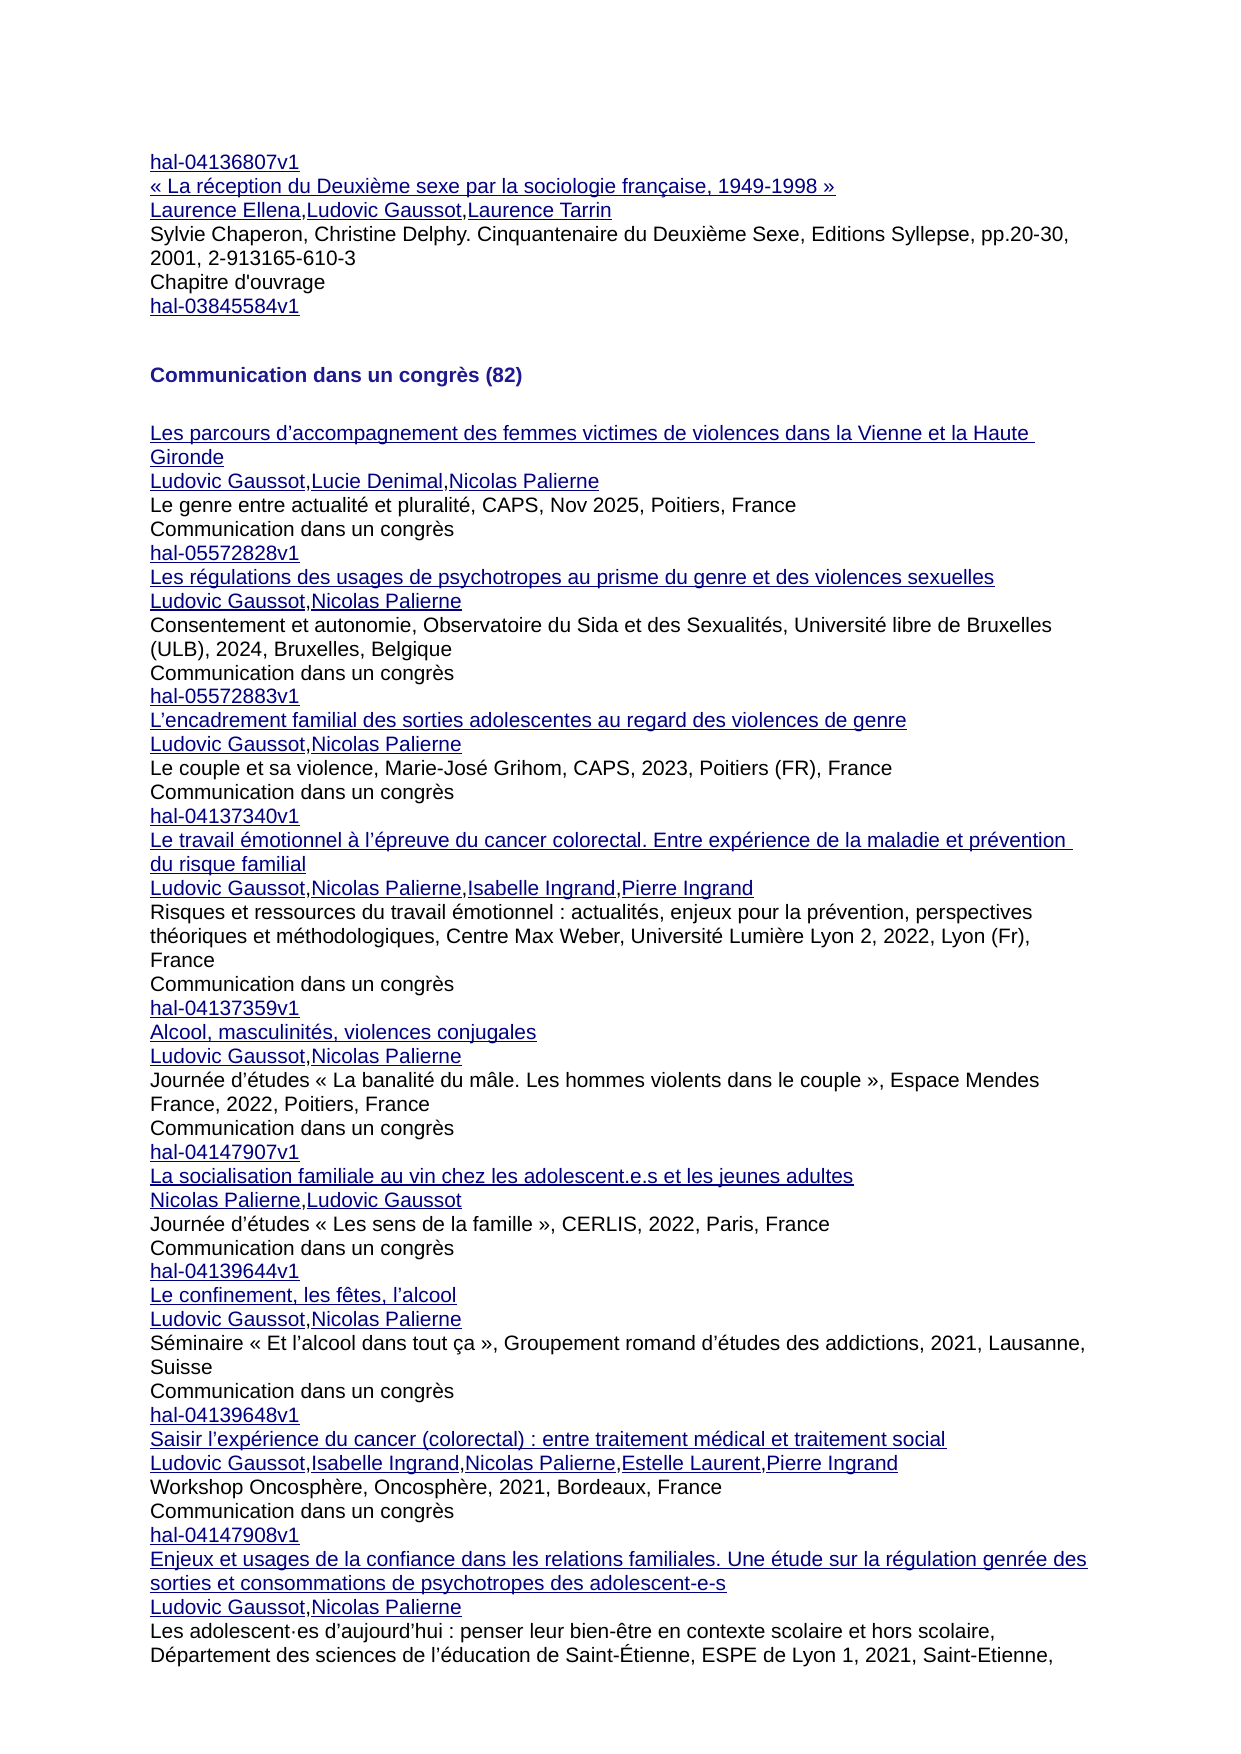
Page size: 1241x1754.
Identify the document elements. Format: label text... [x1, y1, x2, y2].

subtitle Communication dans un congrès (82) [150, 362, 1090, 386]
table_cell hal-04136807v1 [150, 150, 1090, 174]
table_cell L’encadrement familial des sorties adolescentes au regard des violences de genre Ludovic Gaussot,Nicolas Palierne Le couple et sa violence, Marie-José Grihom, CAPS, 2023, Poitiers (FR), France Communication dans un congrès hal-04137340v1 [150, 708, 1090, 828]
table_cell Le travail émotionnel à l’épreuve du cancer colorectal. Entre expérience de la maladie et prévention du risque familial Ludovic Gaussot,Nicolas Palierne,Isabelle Ingrand,Pierre Ingrand Risques et ressources du travail émotionnel : actualités, enjeux pour la prévention, perspectives théoriques et méthodologiques, Centre Max Weber, Université Lumière Lyon 2, 2022, Lyon (Fr), France Communication dans un congrès hal-04137359v1 [150, 828, 1090, 1020]
table_cell Alcool, masculinités, violences conjugales Ludovic Gaussot,Nicolas Palierne Journée d’études « La banalité du mâle. Les hommes violents dans le couple », Espace Mendes France, 2022, Poitiers, France Communication dans un congrès hal-04147907v1 [150, 1020, 1090, 1163]
table_cell Les régulations des usages de psychotropes au prisme du genre et des violences sexuelles Ludovic Gaussot,Nicolas Palierne Consentement et autonomie, Observatoire du Sida et des Sexualités, Université libre de Bruxelles (ULB), 2024, Bruxelles, Belgique Communication dans un congrès hal-05572883v1 [150, 565, 1090, 708]
table_cell « La réception du Deuxième sexe par la sociologie française, 1949-1998 » Laurence Ellena,Ludovic Gaussot,Laurence Tarrin Sylvie Chaperon, Christine Delphy. Cinquantenaire du Deuxième Sexe, Editions Syllepse, pp.20-30, 2001, 2-913165-610-3 Chapitre d'ouvrage hal-03845584v1 [150, 174, 1090, 318]
table_cell La socialisation familiale au vin chez les adolescent.e.s et les jeunes adultes Nicolas Palierne,Ludovic Gaussot Journée d’études « Les sens de la famille », CERLIS, 2022, Paris, France Communication dans un congrès hal-04139644v1 [150, 1164, 1090, 1283]
table_header Les parcours d’accompagnement des femmes victimes de violences dans la Vienne et la Haute Gironde Ludovic Gaussot,Lucie Denimal,Nicolas Palierne Le genre entre actualité et pluralité, CAPS, Nov 2025, Poitiers, France Communication dans un congrès hal-05572828v1 [150, 421, 1090, 564]
table_cell Saisir l’expérience du cancer (colorectal) : entre traitement médical et traitement social Ludovic Gaussot,Isabelle Ingrand,Nicolas Palierne,Estelle Laurent,Pierre Ingrand Workshop Oncosphère, Oncosphère, 2021, Bordeaux, France Communication dans un congrès hal-04147908v1 [150, 1427, 1090, 1547]
table_cell Le confinement, les fêtes, l’alcool Ludovic Gaussot,Nicolas Palierne Séminaire « Et l’alcool dans tout ça », Groupement romand d’études des addictions, 2021, Lausanne, Suisse Communication dans un congrès hal-04139648v1 [150, 1283, 1090, 1427]
table_cell Enjeux et usages de la confiance dans les relations familiales. Une étude sur la régulation genrée des sorties et consommations de psychotropes des adolescent-e-s Ludovic Gaussot,Nicolas Palierne Les adolescent·es d’aujourd’hui : penser leur bien-être en contexte scolaire et hors scolaire, Département des sciences de l’éducation de Saint-Étienne, ESPE de Lyon 1, 2021, Saint-Etienne, [150, 1547, 1090, 1667]
